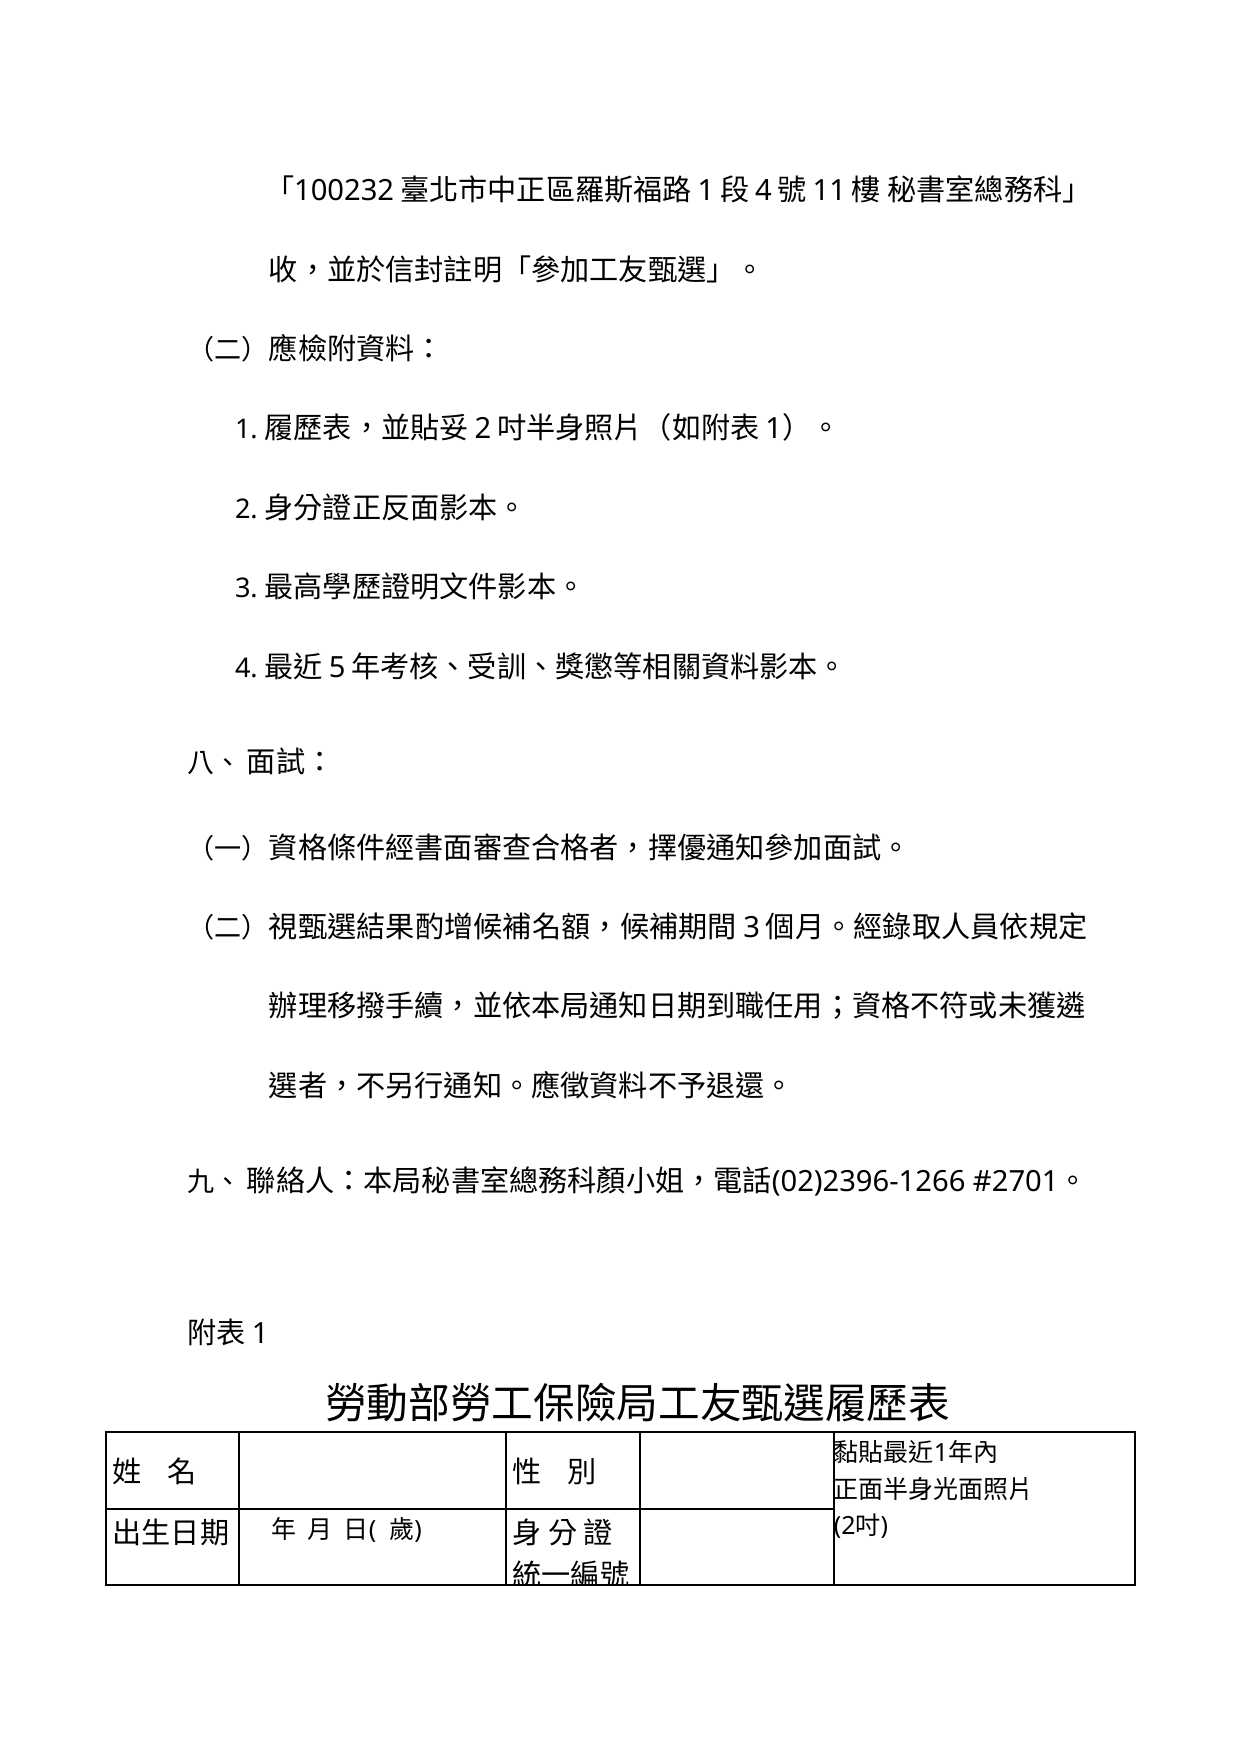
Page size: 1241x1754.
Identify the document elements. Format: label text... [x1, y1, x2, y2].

list 資格條件經書面審查合格者，擇優通知參加面試。 [187, 806, 1087, 885]
list 視甄選結果酌增候補名額，候補期間3個月。經錄取人員依規定辦理移撥手續，並依本局通知日期到職任用；資格不符或未獲遴選者，不另行通知。應徵資料不予退還。 [187, 885, 1087, 1123]
list 面試： [187, 720, 1087, 800]
table_header 性 別 [507, 1433, 639, 1507]
text 附表1 [187, 1291, 1087, 1370]
list 聯絡人：本局秘書室總務科顏小姐，電話(02)2396-1266 #2701。 [187, 1139, 1087, 1219]
table_header 黏貼最近1年內 正面半身光面照片 (2吋) [835, 1433, 1134, 1584]
table_cell 身 分 證 統一編號 [507, 1510, 639, 1584]
list 身分證正反面影本。 [235, 466, 1087, 545]
list 最近5年考核、受訓、獎懲等相關資料影本。 [235, 625, 1087, 704]
table_header 姓 名 [107, 1433, 238, 1507]
table_cell 年 月 日( 歲) [240, 1510, 505, 1584]
table_header [641, 1433, 833, 1507]
table_cell [641, 1510, 833, 1584]
list 履歷表，並貼妥2吋半身照片（如附表1）。 [235, 387, 1087, 466]
list 最高學歷證明文件影本。 [235, 545, 1087, 625]
list 請於112年2月24日(五)前以掛號方式郵寄報名資料至「100232臺北市中正區羅斯福路1段4號11樓 秘書室總務科」收，並於信封註明「參加工友甄選」。 [187, 148, 1087, 307]
list 應檢附資料： [187, 307, 1087, 387]
text 勞動部勞工保險局工友甄選履歷表 [187, 1370, 1087, 1431]
table_header [240, 1433, 505, 1507]
table_cell 出生日期 [107, 1510, 238, 1584]
